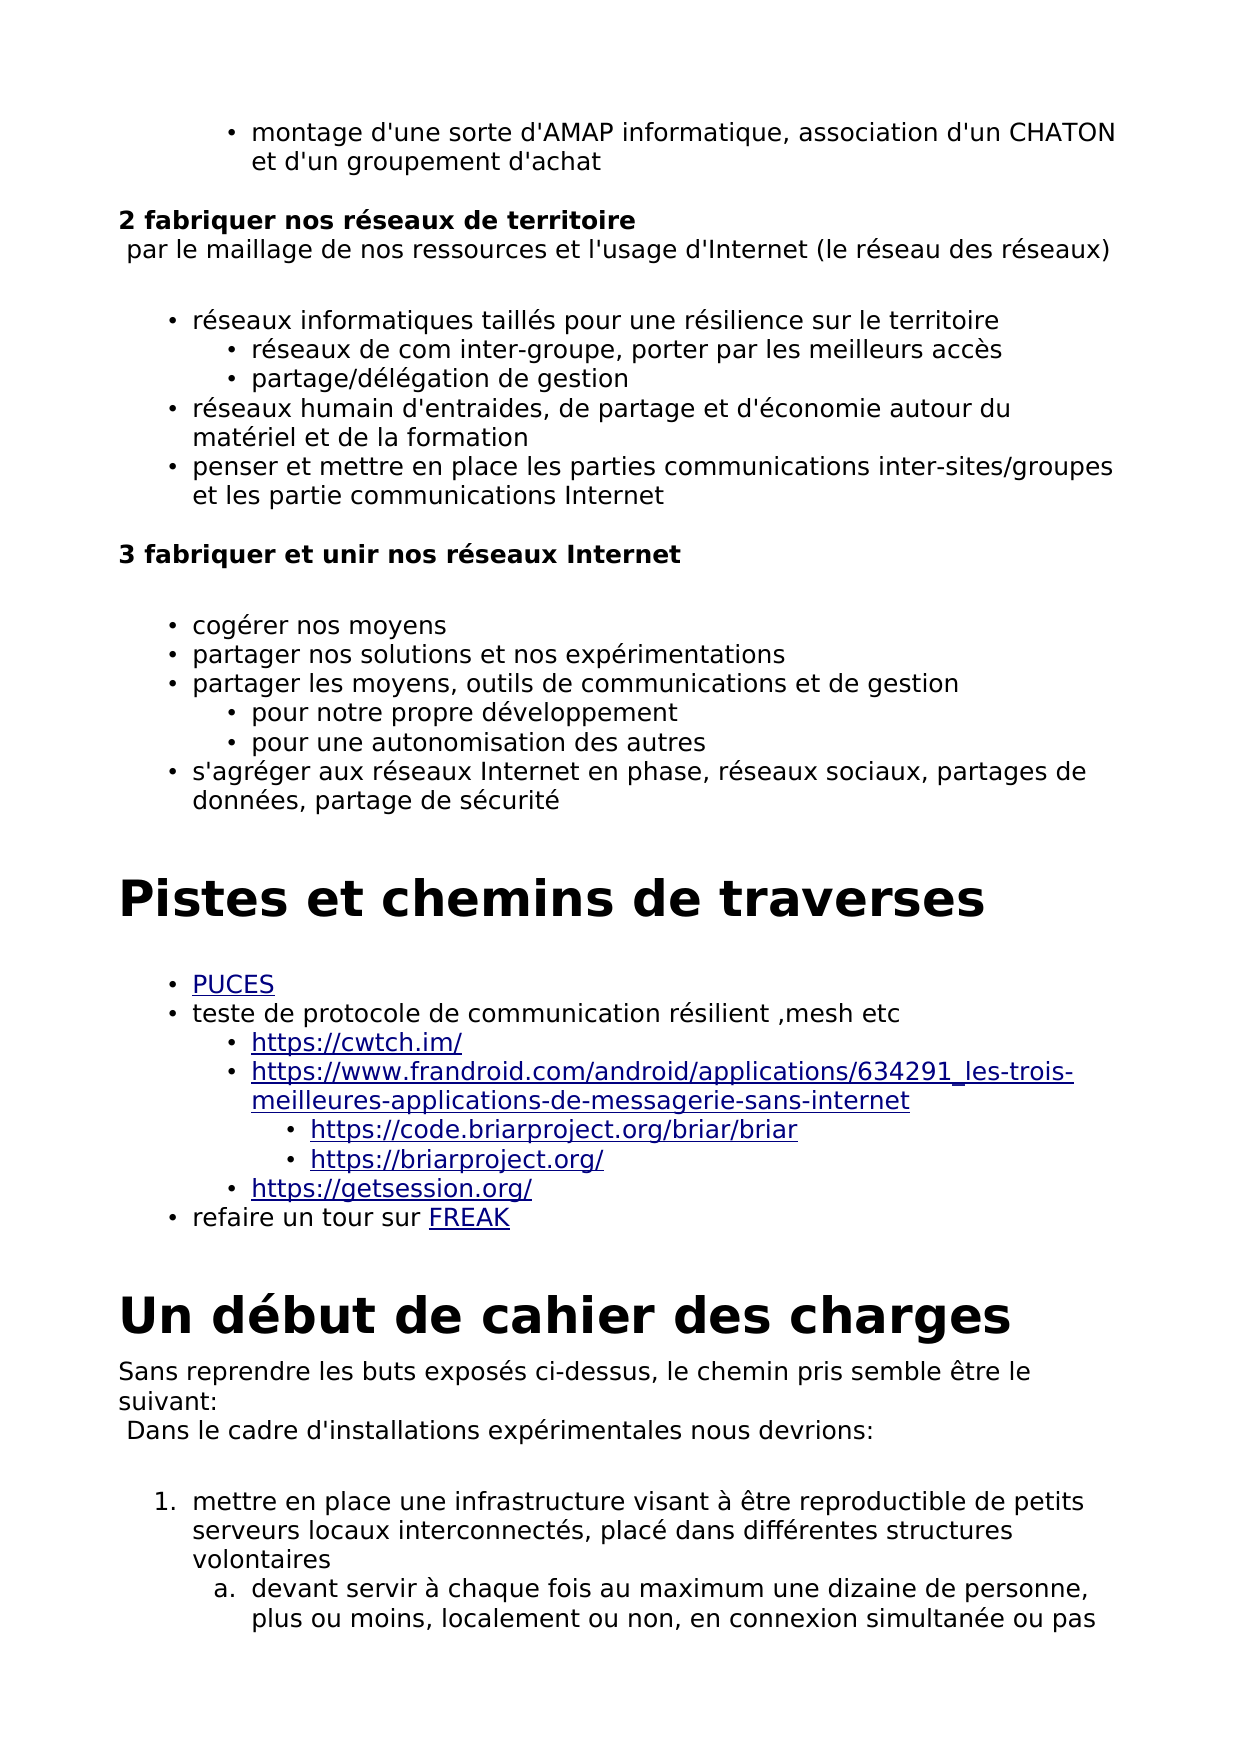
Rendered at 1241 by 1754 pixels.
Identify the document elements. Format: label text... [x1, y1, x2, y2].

list https://code.briarproject.org/briar/briar [295, 1116, 1122, 1145]
list refaire un tour sur FREAK [177, 1203, 1122, 1232]
list teste de protocole de communication résilient ,mesh etc [177, 999, 1122, 1028]
list s'agréger aux réseaux Internet en phase, réseaux sociaux, partages de données, partage de sécurité [177, 757, 1122, 815]
text Sans reprendre les buts exposés ci-dessus, le chemin pris semble être le suivant: Dans le cadre d'installations expérimentales nous devrions: [118, 1358, 1122, 1445]
list pour notre propre développement [236, 698, 1122, 728]
text 3 fabriquer et unir nos réseaux Internet [118, 540, 1122, 569]
list réseaux de com inter-groupe, porter par les meilleurs accès [236, 335, 1122, 364]
list penser et mettre en place les parties communications inter-sites/groupes et les partie communications Internet [177, 452, 1122, 510]
list partage/délégation de gestion [236, 364, 1122, 394]
list https://briarproject.org/ [295, 1145, 1122, 1174]
subtitle Un début de cahier des charges [118, 1287, 1122, 1345]
list https://cwtch.im/ [236, 1028, 1122, 1057]
list montage d'une sorte d'AMAP informatique, association d'un CHATON et d'un groupement d'achat [236, 118, 1122, 176]
list pour une autonomisation des autres [236, 728, 1122, 757]
list https://www.frandroid.com/android/applications/634291_les-trois-meilleures-applications-de-messagerie-sans-internet [236, 1057, 1122, 1116]
subtitle Pistes et chemins de traverses [118, 870, 1122, 928]
list cogérer nos moyens [177, 611, 1122, 640]
list devant servir à chaque fois au maximum une dizaine de personne, plus ou moins, localement ou non, en connexion simultanée ou pas [236, 1574, 1122, 1633]
text 2 fabriquer nos réseaux de territoire par le maillage de nos ressources et l'usage d'Internet (le réseau des réseaux) [118, 206, 1122, 264]
list réseaux informatiques taillés pour une résilience sur le territoire [177, 306, 1122, 335]
list partager les moyens, outils de communications et de gestion [177, 669, 1122, 698]
list https://getsession.org/ [236, 1174, 1122, 1203]
list réseaux humain d'entraides, de partage et d'économie autour du matériel et de la formation [177, 394, 1122, 452]
list mettre en place une infrastructure visant à être reproductible de petits serveurs locaux interconnectés, placé dans différentes structures volontaires [177, 1487, 1122, 1574]
list partager nos solutions et nos expérimentations [177, 640, 1122, 669]
list PUCES [177, 970, 1122, 999]
